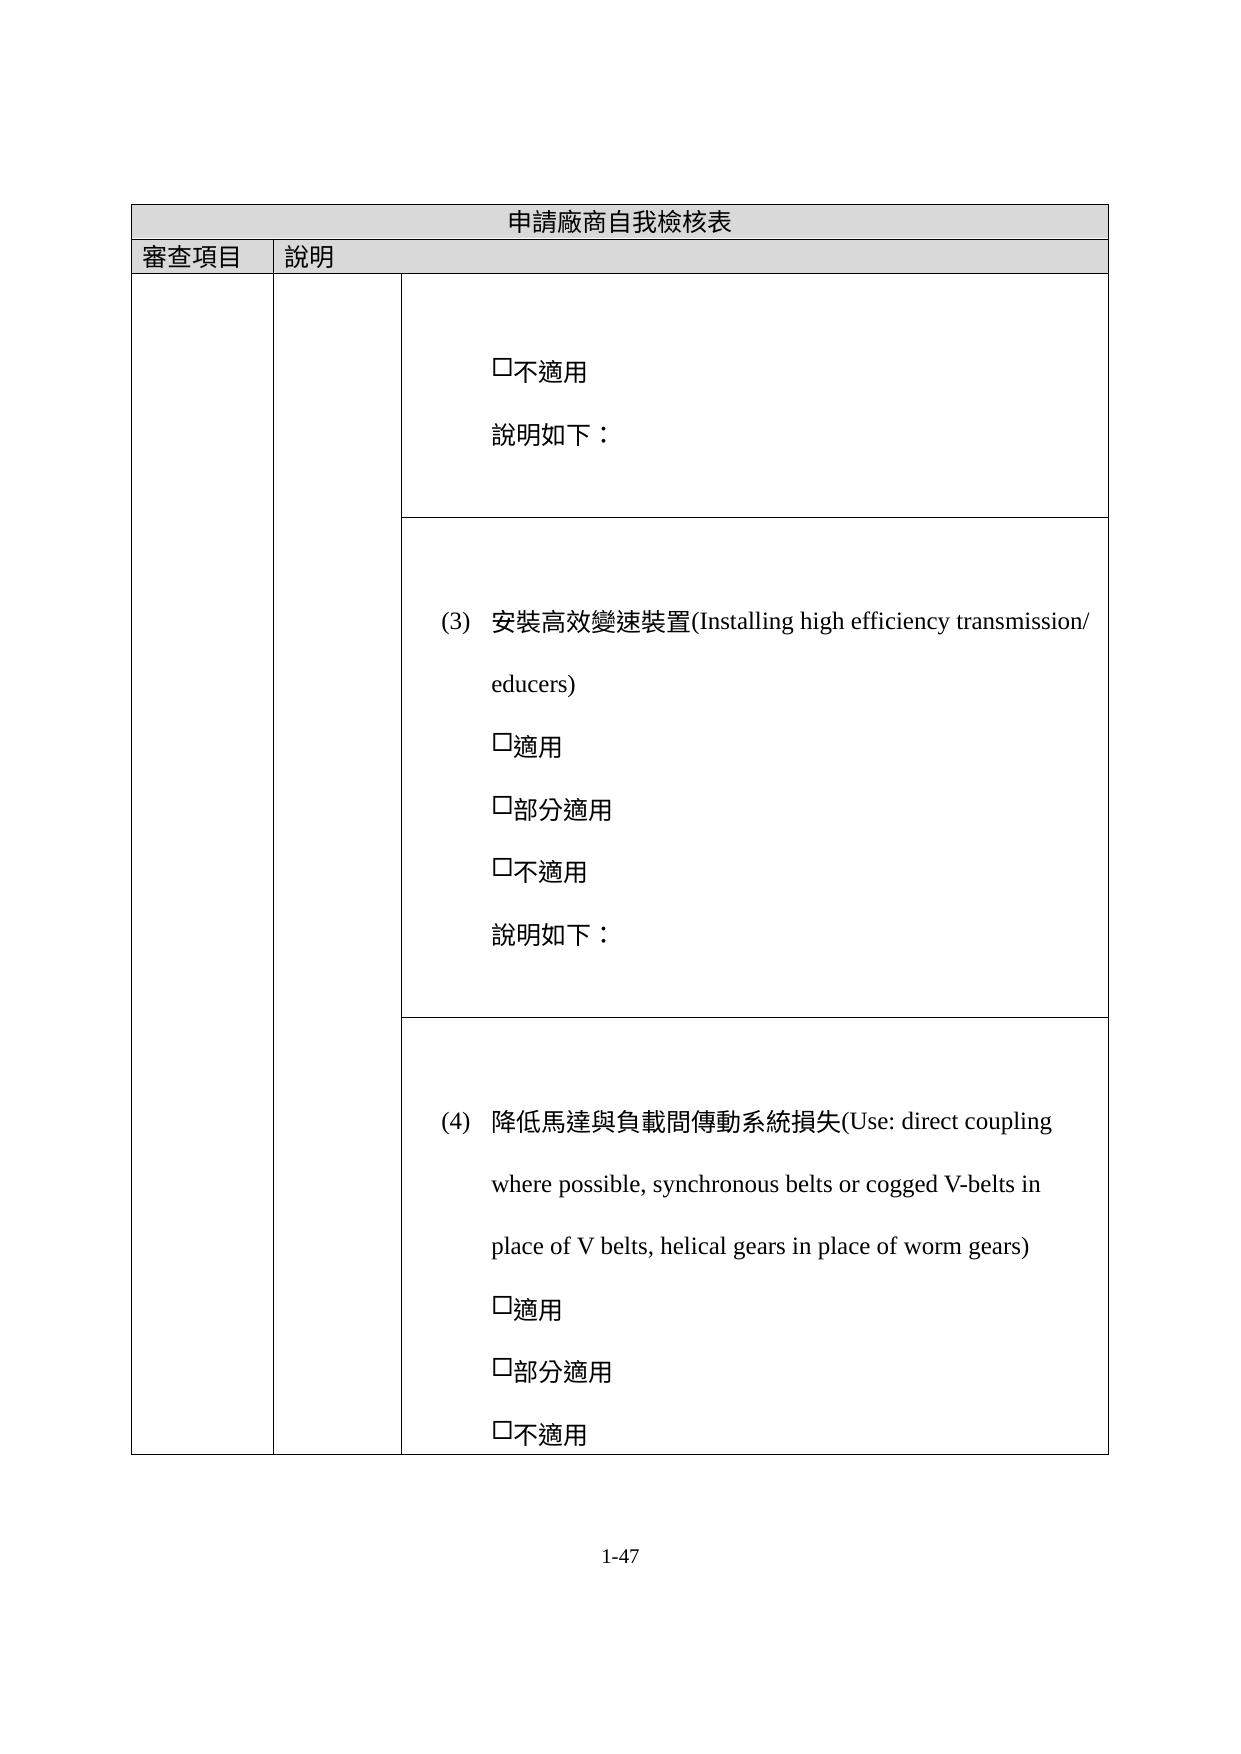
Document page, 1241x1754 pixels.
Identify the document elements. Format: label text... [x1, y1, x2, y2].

table_cell 不適用 說明如下： [402, 274, 1108, 517]
table_cell [132, 274, 273, 1454]
table_cell 說明 [274, 240, 1108, 273]
table_header 申請廠商自我檢核表 [132, 205, 1108, 238]
table_cell 審查項目 [132, 240, 273, 273]
table_cell 降低馬達與負載間傳動系統損失(Use: direct coupling where possible, synchronous belts or cogged V-belts in place of V belts, helical gears in place of worm gears) 適用 部分適用 不適用 [402, 1018, 1108, 1454]
table_cell [274, 274, 401, 1454]
table_cell 安裝高效變速裝置(Installing high efficiency transmission/ educers) 適用 部分適用 不適用 說明如下： [402, 518, 1108, 1017]
